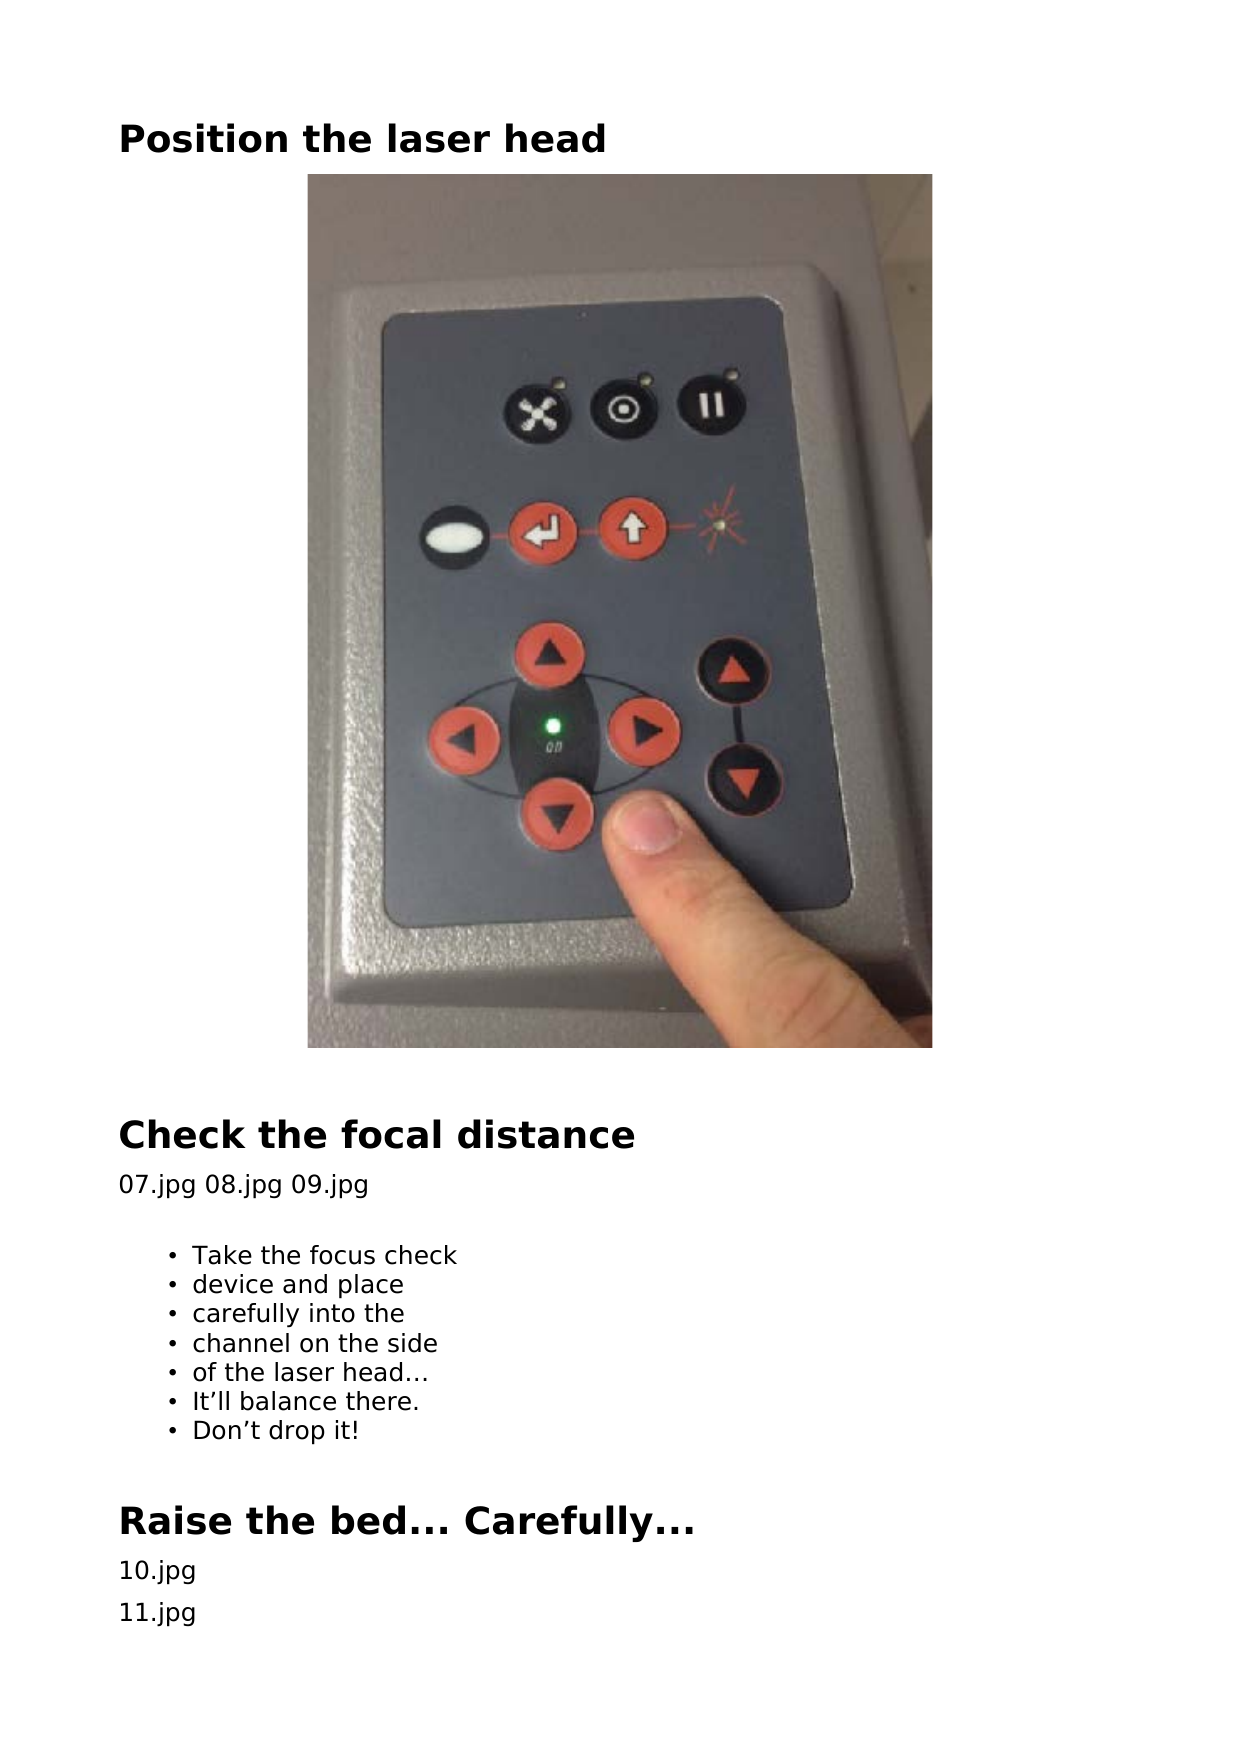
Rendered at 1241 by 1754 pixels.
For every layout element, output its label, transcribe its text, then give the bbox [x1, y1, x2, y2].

text 11.jpg [118, 1598, 1122, 1627]
subtitle Check the focal distance [118, 1114, 1122, 1158]
text 07.jpg 08.jpg 09.jpg [118, 1170, 1122, 1199]
subtitle Position the laser head [118, 118, 1122, 162]
text 10.jpg [118, 1556, 1122, 1585]
subtitle Raise the bed... Carefully... [118, 1500, 1122, 1543]
list channel on the side [177, 1329, 1122, 1358]
list carefully into the [177, 1299, 1122, 1329]
list of the laser head… [177, 1358, 1122, 1387]
list Take the focus check [177, 1241, 1122, 1270]
list It’ll balance there. [177, 1387, 1122, 1416]
list device and place [177, 1270, 1122, 1299]
picture [307, 174, 933, 1048]
list Don’t drop it! [177, 1416, 1122, 1445]
